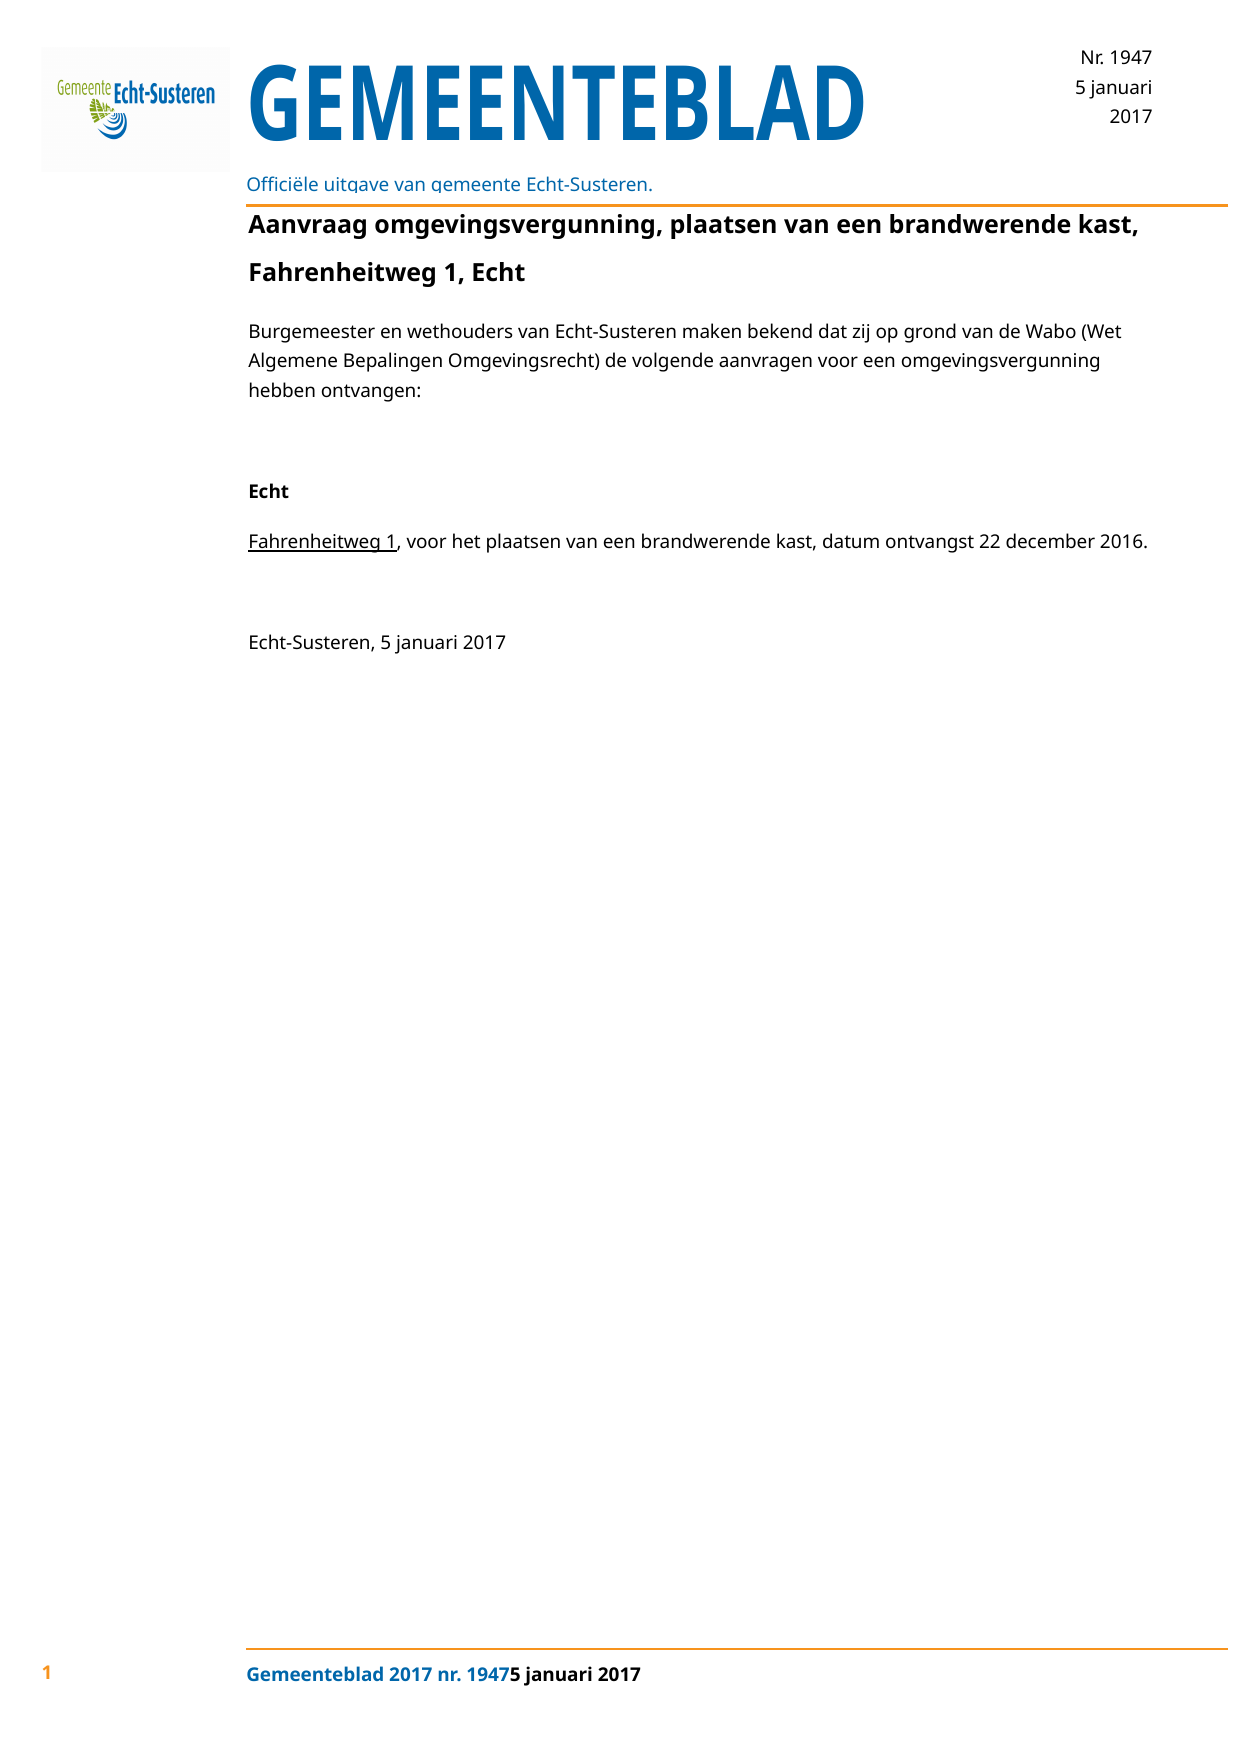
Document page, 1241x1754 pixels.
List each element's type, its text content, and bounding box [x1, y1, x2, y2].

text Aanvraag omgevingsvergunning, plaatsen van een brandwerende kast, Fahrenheitweg 1, Echt [248, 207, 1152, 288]
picture [41, 47, 231, 172]
text Burgemeester en wethouders van Echt-Susteren maken bekend dat zij op grond van de Wabo (Wet Algemene Bepalingen Omgevingsrecht) de volgende aanvragen voor een omgevingsvergunning hebben ontvangen: [248, 318, 1152, 403]
text Fahrenheitweg 1, voor het plaatsen van een brandwerende kast, datum ontvangst 22 december 2016. [248, 528, 1152, 554]
text Echt-Susteren, 5 januari 2017 [248, 629, 1152, 655]
text Echt [248, 478, 1152, 504]
